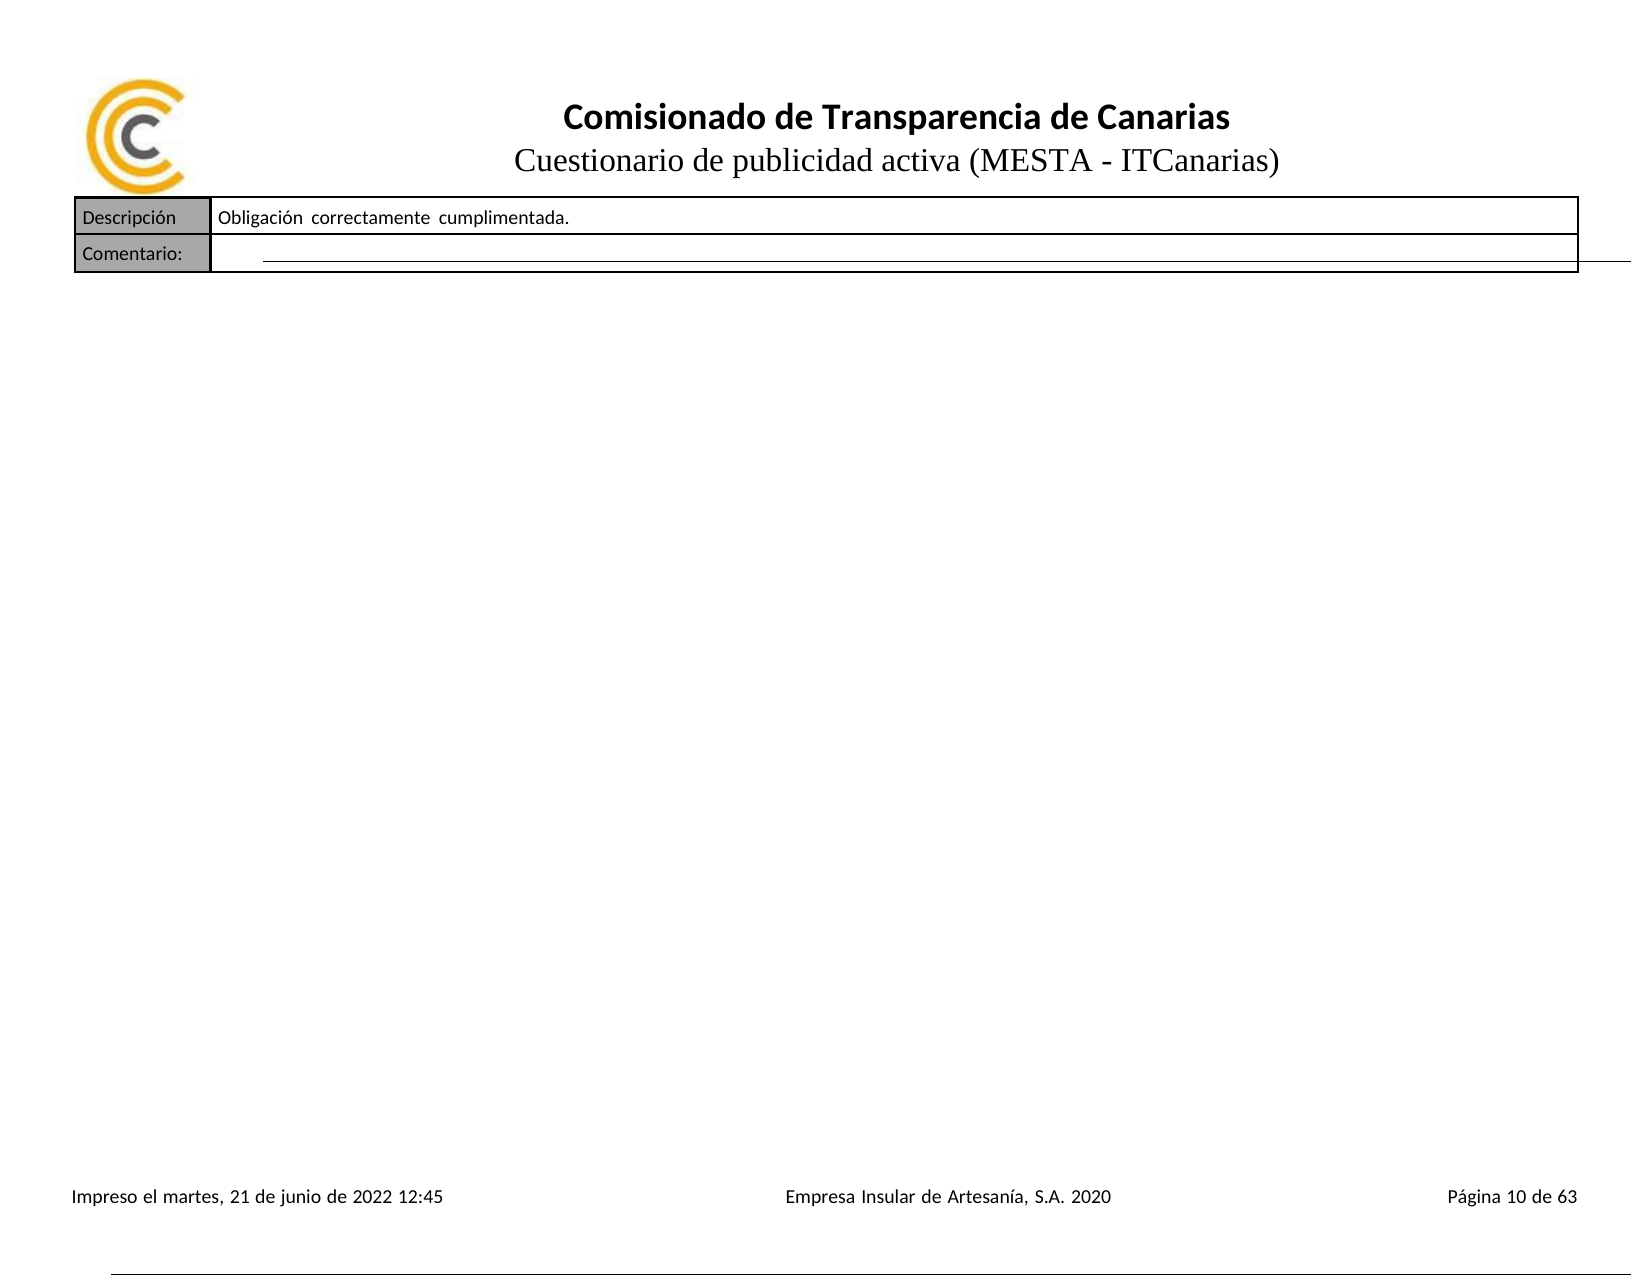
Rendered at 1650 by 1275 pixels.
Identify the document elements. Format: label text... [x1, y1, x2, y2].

table_cell Comentario: [76, 235, 209, 271]
picture [76, 77, 197, 196]
table_cell [212, 235, 1577, 271]
table_cell Descripción [76, 199, 209, 233]
table_cell Obligación correctamente cumplimentada. [212, 198, 1577, 233]
